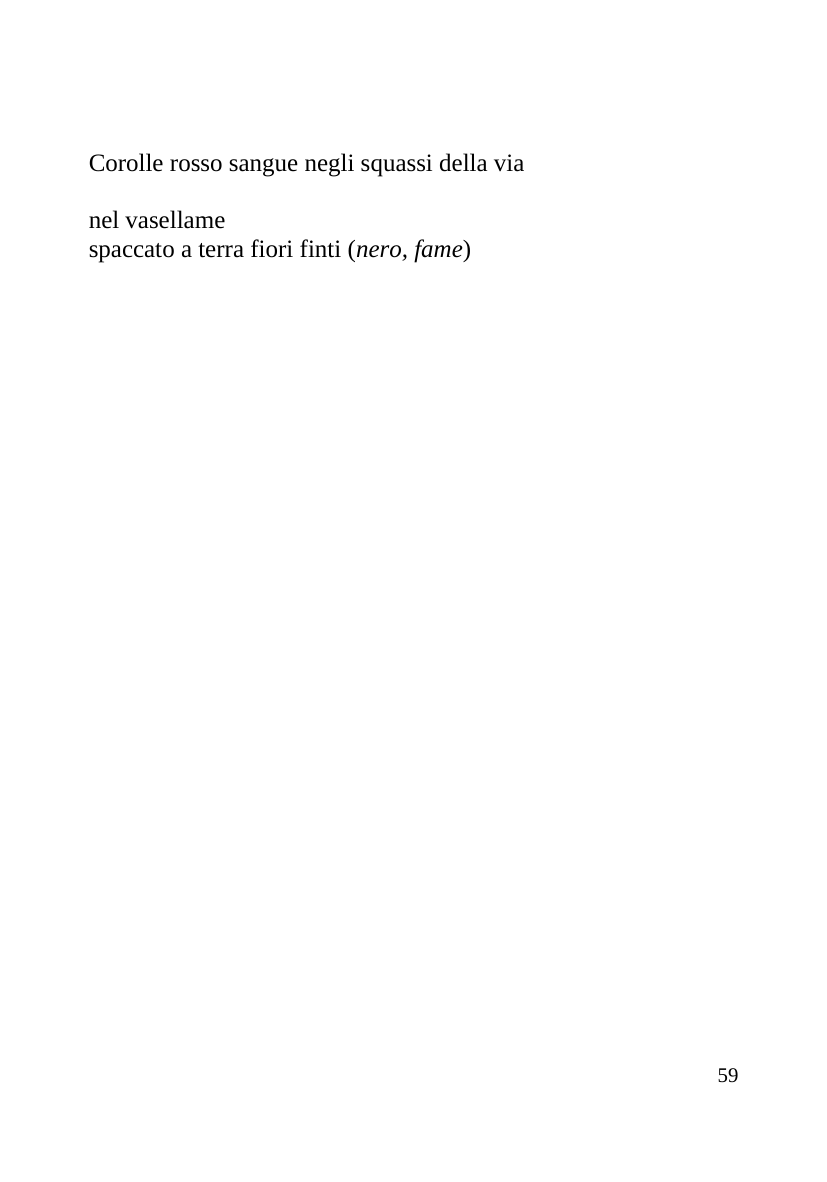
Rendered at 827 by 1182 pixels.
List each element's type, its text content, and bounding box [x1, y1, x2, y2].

text Corolle rosso sangue negli squassi della via [88, 148, 738, 176]
text nel vasellame [88, 205, 738, 234]
text spaccato a terra fiori finti (nero, fame) [88, 234, 738, 263]
